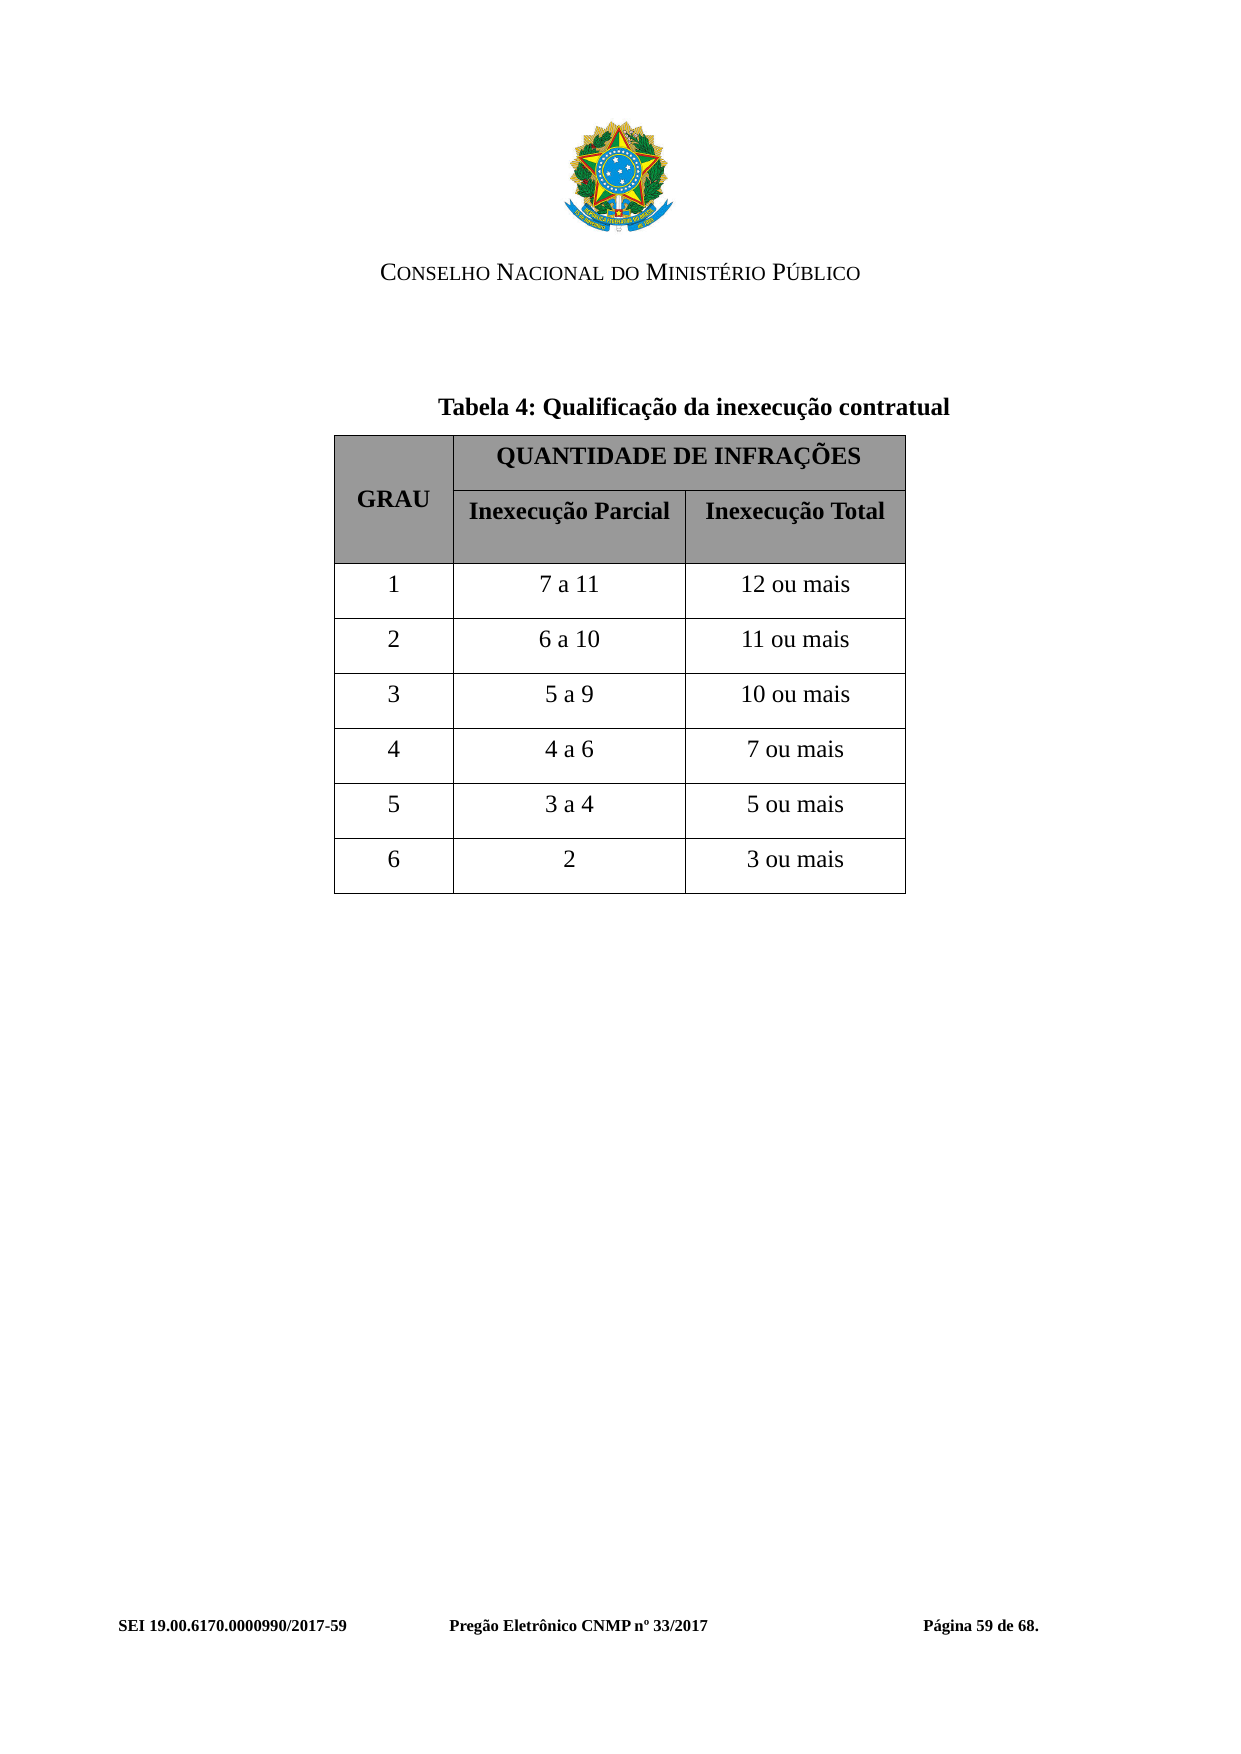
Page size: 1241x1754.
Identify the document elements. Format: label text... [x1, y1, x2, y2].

table_cell 2 [335, 619, 453, 673]
table_cell 5 [335, 784, 453, 838]
text Tabela 4: Qualificação da inexecução contratual [118, 392, 1122, 421]
table_cell 4 a 6 [454, 729, 685, 783]
table_header GRAU [335, 436, 453, 563]
table_cell 6 a 10 [454, 619, 685, 673]
table_header QUANTIDADE DE INFRAÇÕES [454, 436, 905, 490]
table_cell 5 ou mais [686, 784, 905, 838]
table_cell 7 ou mais [686, 729, 905, 783]
table_cell 7 a 11 [454, 564, 685, 618]
table_cell 3 [335, 674, 453, 728]
table_cell Inexecução Parcial [454, 491, 685, 563]
table_cell Inexecução Total [686, 491, 905, 563]
table_cell 12 ou mais [686, 564, 905, 618]
table_cell 1 [335, 564, 453, 618]
table_cell 3 ou mais [686, 839, 905, 893]
table_cell 6 [335, 839, 453, 893]
table_cell 3 a 4 [454, 784, 685, 838]
table_cell 5 a 9 [454, 674, 685, 728]
table_cell 2 [454, 839, 685, 893]
table_cell 11 ou mais [686, 619, 905, 673]
table_cell 10 ou mais [686, 674, 905, 728]
table_cell 4 [335, 729, 453, 783]
